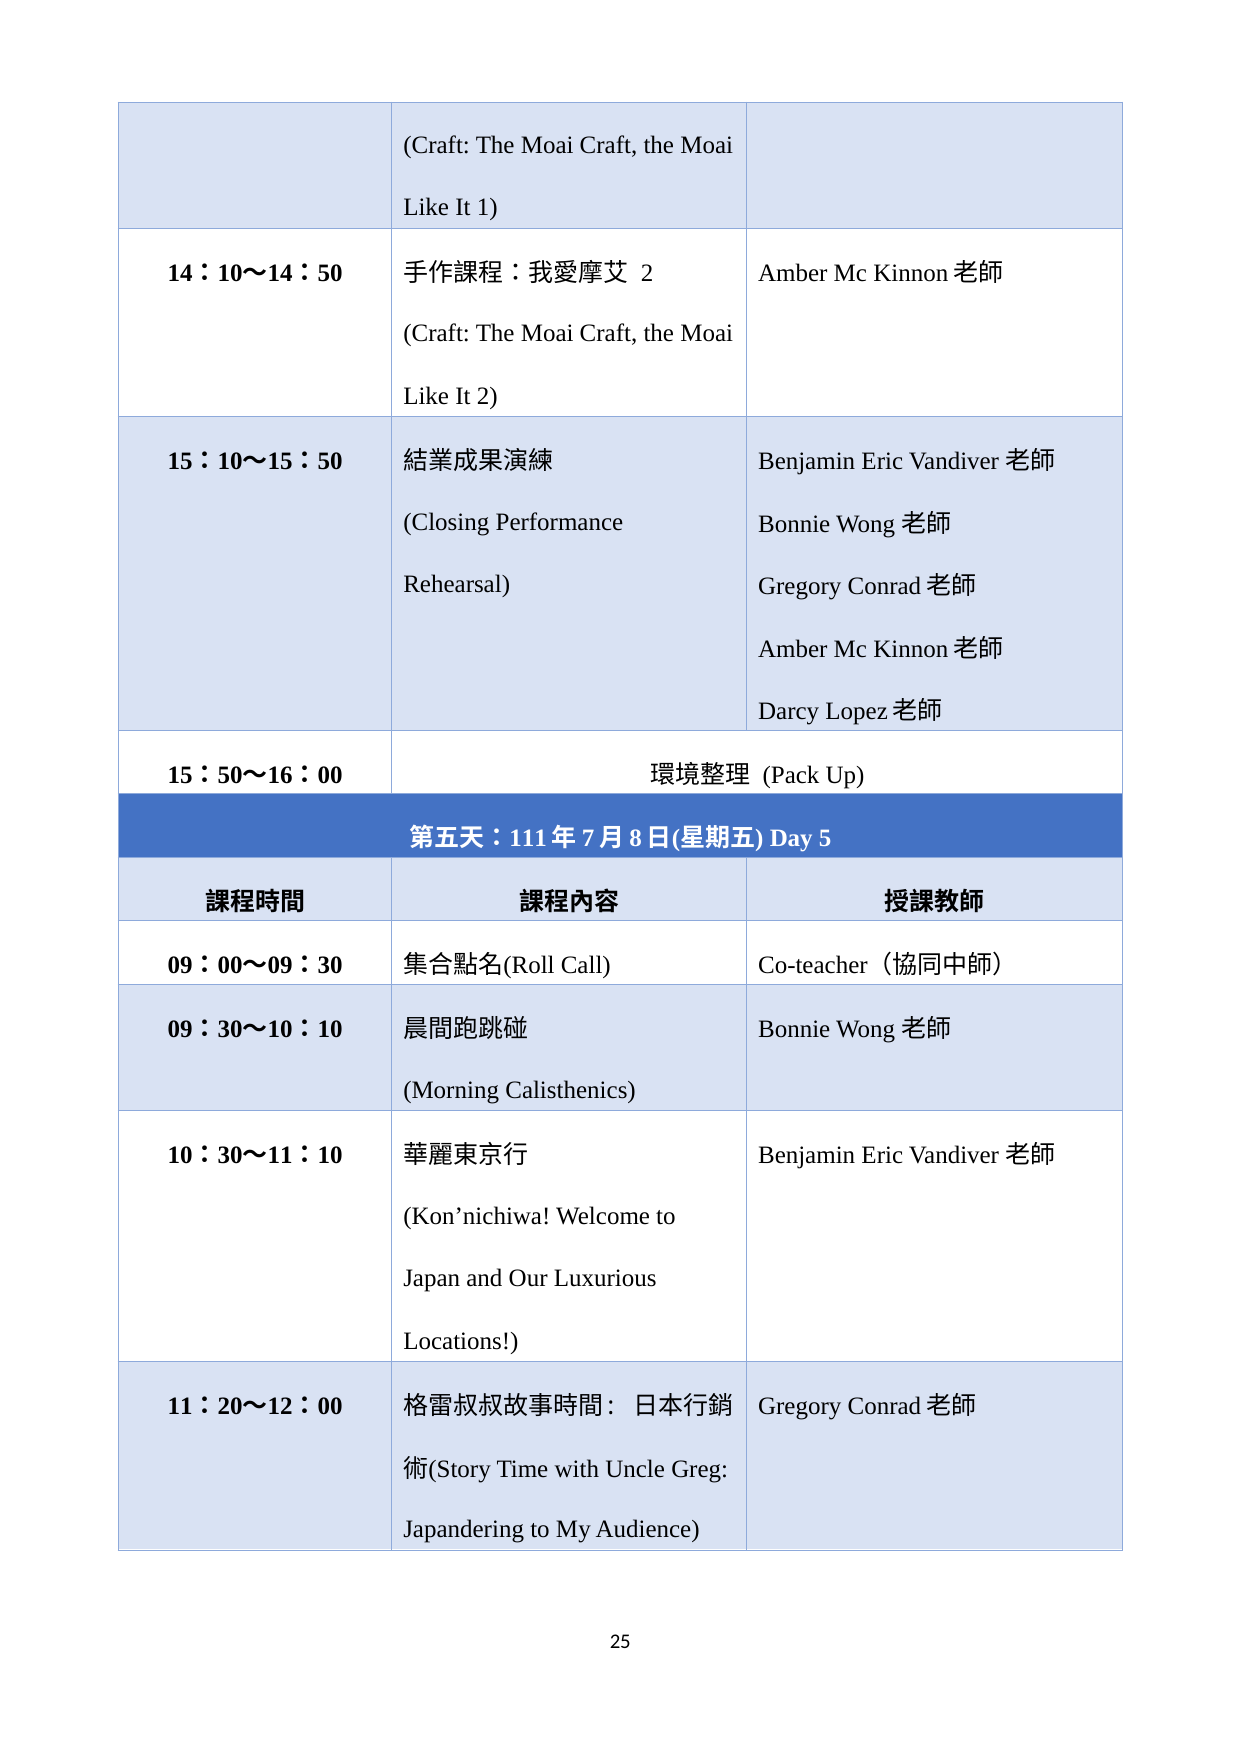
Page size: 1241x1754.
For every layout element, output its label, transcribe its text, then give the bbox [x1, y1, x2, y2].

table_cell Benjamin Eric Vandiver 老師 Bonnie Wong 老師 Gregory Conrad老師 Amber Mc Kinnon老師 Darcy Lopez老師 [747, 417, 1122, 730]
table_cell 09：30〜10：10 [119, 985, 391, 1110]
table_cell Benjamin Eric Vandiver 老師 [747, 1111, 1122, 1361]
table_cell 環境整理 (Pack Up) [392, 731, 1122, 793]
table_cell 14：10〜14：50 [119, 229, 391, 416]
table_cell 課程時間 [119, 858, 391, 920]
table_cell 第五天：111年7月8日(星期五) Day 5 [119, 794, 1122, 857]
table_cell Amber Mc Kinnon老師 [747, 229, 1122, 416]
table_cell (Craft: The Moai Craft, the Moai Like It 1) [392, 103, 746, 228]
table_cell 集合點名(Roll Call) [392, 921, 746, 984]
table_cell 09：00〜09：30 [119, 921, 391, 984]
table_cell 華麗東京行 (Kon’nichiwa! Welcome to Japan and Our Luxurious Locations!) [392, 1111, 746, 1361]
table_cell 課程內容 [392, 858, 746, 920]
table_cell 結業成果演練 (Closing Performance Rehearsal) [392, 417, 746, 730]
table_cell 授課教師 [747, 858, 1122, 920]
table_cell [119, 103, 391, 228]
table_cell 10：30〜11：10 [119, 1111, 391, 1361]
table_cell Co-teacher（協同中師） [747, 921, 1122, 984]
table_cell [747, 103, 1122, 228]
table_cell 手作課程：我愛摩艾 2 (Craft: The Moai Craft, the Moai Like It 2) [392, 229, 746, 416]
table_cell 15：50〜16：00 [119, 731, 391, 793]
table_cell Bonnie Wong 老師 [747, 985, 1122, 1110]
table_cell 晨間跑跳碰 (Morning Calisthenics) [392, 985, 746, 1110]
table_cell 格雷叔叔故事時間: 日本行銷術(Story Time with Uncle Greg: Japandering to My Audience) [392, 1362, 746, 1549]
table_cell 15：10〜15：50 [119, 417, 391, 730]
table_cell Gregory Conrad老師 [747, 1362, 1122, 1549]
table_cell 11：20〜12：00 [119, 1362, 391, 1549]
